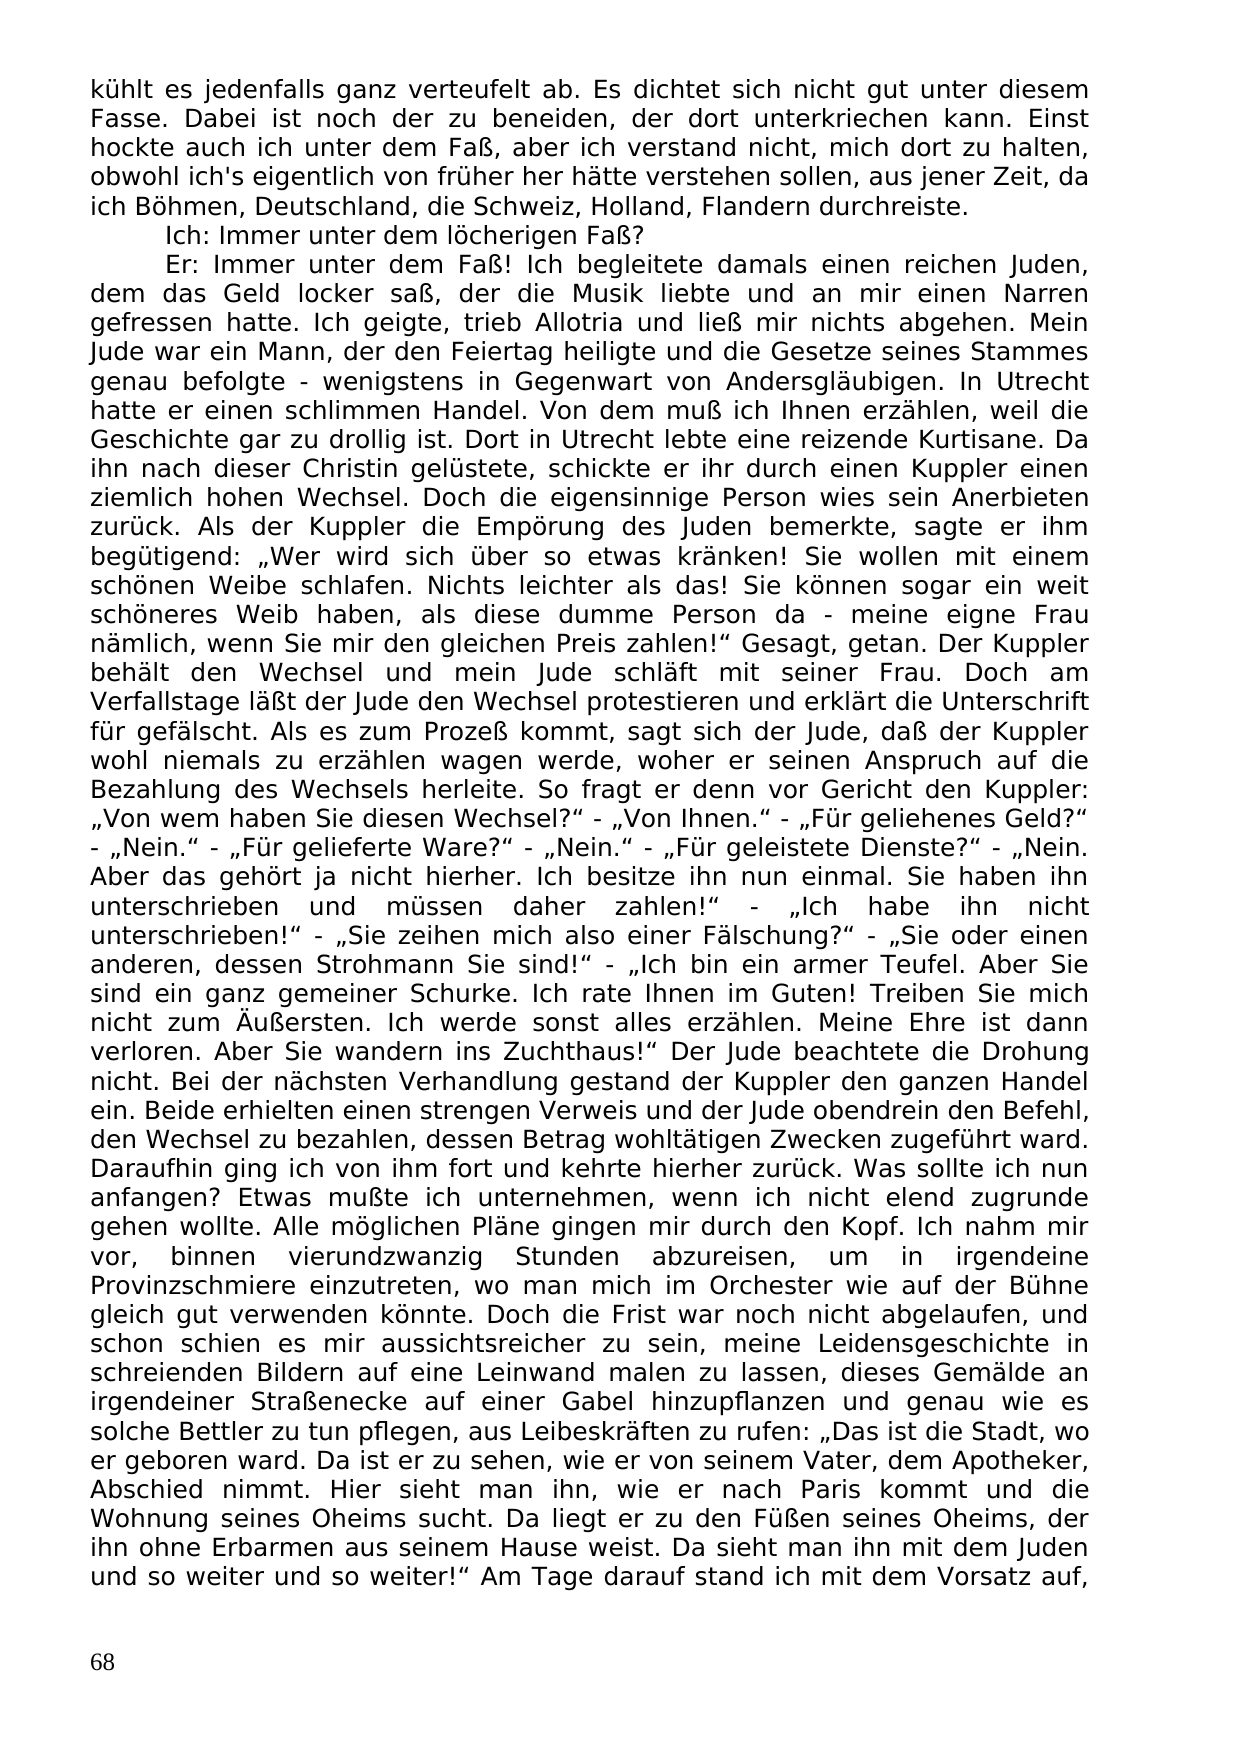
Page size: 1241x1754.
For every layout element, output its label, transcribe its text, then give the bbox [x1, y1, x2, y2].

text kühlt es jedenfalls ganz verteufelt ab. Es dichtet sich nicht gut unter diesem Fasse. Dabei ist noch der zu beneiden, der dort unterkriechen kann. Einst hockte auch ich unter dem Faß, aber ich verstand nicht, mich dort zu halten, obwohl ich's eigentlich von früher her hätte verstehen sollen, aus jener Zeit, da ich Böhmen, Deutschland, die Schweiz, Holland, Flandern durchreiste. [90, 75, 1091, 221]
text Er: Immer unter dem Faß! Ich begleitete damals einen reichen Juden, dem das Geld locker saß, der die Musik liebte und an mir einen Narren gefressen hatte. Ich geigte, trieb Allotria und ließ mir nichts abgehen. Mein Jude war ein Mann, der den Feiertag heiligte und die Gesetze seines Stammes genau befolgte - wenigstens in Gegenwart von Andersgläubigen. In Utrecht hatte er einen schlimmen Handel. Von dem muß ich Ihnen erzählen, weil die Geschichte gar zu drollig ist. Dort in Utrecht lebte eine reizende Kurtisane. Da ihn nach dieser Christin gelüstete, schickte er ihr durch einen Kuppler einen ziemlich hohen Wechsel. Doch die eigensinnige Person wies sein Anerbieten zurück. Als der Kuppler die Empörung des Juden bemerkte, sagte er ihm begütigend: „Wer wird sich über so etwas kränken! Sie wollen mit einem schönen Weibe schlafen. Nichts leichter als das! Sie können sogar ein weit schöneres Weib haben, als diese dumme Person da - meine eigne Frau nämlich, wenn Sie mir den gleichen Preis zahlen!“ Gesagt, getan. Der Kuppler behält den Wechsel und mein Jude schläft mit seiner Frau. Doch am Verfallstage läßt der Jude den Wechsel protestieren und erklärt die Unterschrift für gefälscht. Als es zum Prozeß kommt, sagt sich der Jude, daß der Kuppler wohl niemals zu erzählen wagen werde, woher er seinen Anspruch auf die Bezahlung des Wechsels herleite. So fragt er denn vor Gericht den Kuppler: „Von wem haben Sie diesen Wechsel?“ - „Von Ihnen.“ - „Für geliehenes Geld?“ - „Nein.“ - „Für gelieferte Ware?“ - „Nein.“ - „Für geleistete Dienste?“ - „Nein. Aber das gehört ja nicht hierher. Ich besitze ihn nun einmal. Sie haben ihn unterschrieben und müssen daher zahlen!“ - „Ich habe ihn nicht unterschrieben!“ - „Sie zeihen mich also einer Fälschung?“ - „Sie oder einen anderen, dessen Strohmann Sie sind!“ - „Ich bin ein armer Teufel. Aber Sie sind ein ganz gemeiner Schurke. Ich rate Ihnen im Guten! Treiben Sie mich nicht zum Äußersten. Ich werde sonst alles erzählen. Meine Ehre ist dann verloren. Aber Sie wandern ins Zuchthaus!“ Der Jude beachtete die Drohung nicht. Bei der nächsten Verhandlung gestand der Kuppler den ganzen Handel ein. Beide erhielten einen strengen Verweis und der Jude obendrein den Befehl, den Wechsel zu bezahlen, dessen Betrag wohltätigen Zwecken zugeführt ward. Daraufhin ging ich von ihm fort und kehrte hierher zurück. Was sollte ich nun anfangen? Etwas mußte ich unternehmen, wenn ich nicht elend zugrunde gehen wollte. Alle möglichen Pläne gingen mir durch den Kopf. Ich nahm mir vor, binnen vierundzwanzig Stunden abzureisen, um in irgendeine Provinzschmiere einzutreten, wo man mich im Orchester wie auf der Bühne gleich gut verwenden könnte. Doch die Frist war noch nicht abgelaufen, und schon schien es mir aussichtsreicher zu sein, meine Leidensgeschichte in schreienden Bildern auf eine Leinwand malen zu lassen, dieses Gemälde an irgendeiner Straßenecke auf einer Gabel hinzupflanzen und genau wie es solche Bettler zu tun pflegen, aus Leibeskräften zu rufen: „Das ist die Stadt, wo er geboren ward. Da ist er zu sehen, wie er von seinem Vater, dem Apotheker, Abschied nimmt. Hier sieht man ihn, wie er nach Paris kommt und die Wohnung seines Oheims sucht. Da liegt er zu den Füßen seines Oheims, der ihn ohne Erbarmen aus seinem Hause weist. Da sieht man ihn mit dem Juden und so weiter und so weiter!“ Am Tage darauf stand ich mit dem Vorsatz auf, [90, 250, 1091, 1592]
text Ich: Immer unter dem löcherigen Faß? [90, 221, 1091, 250]
